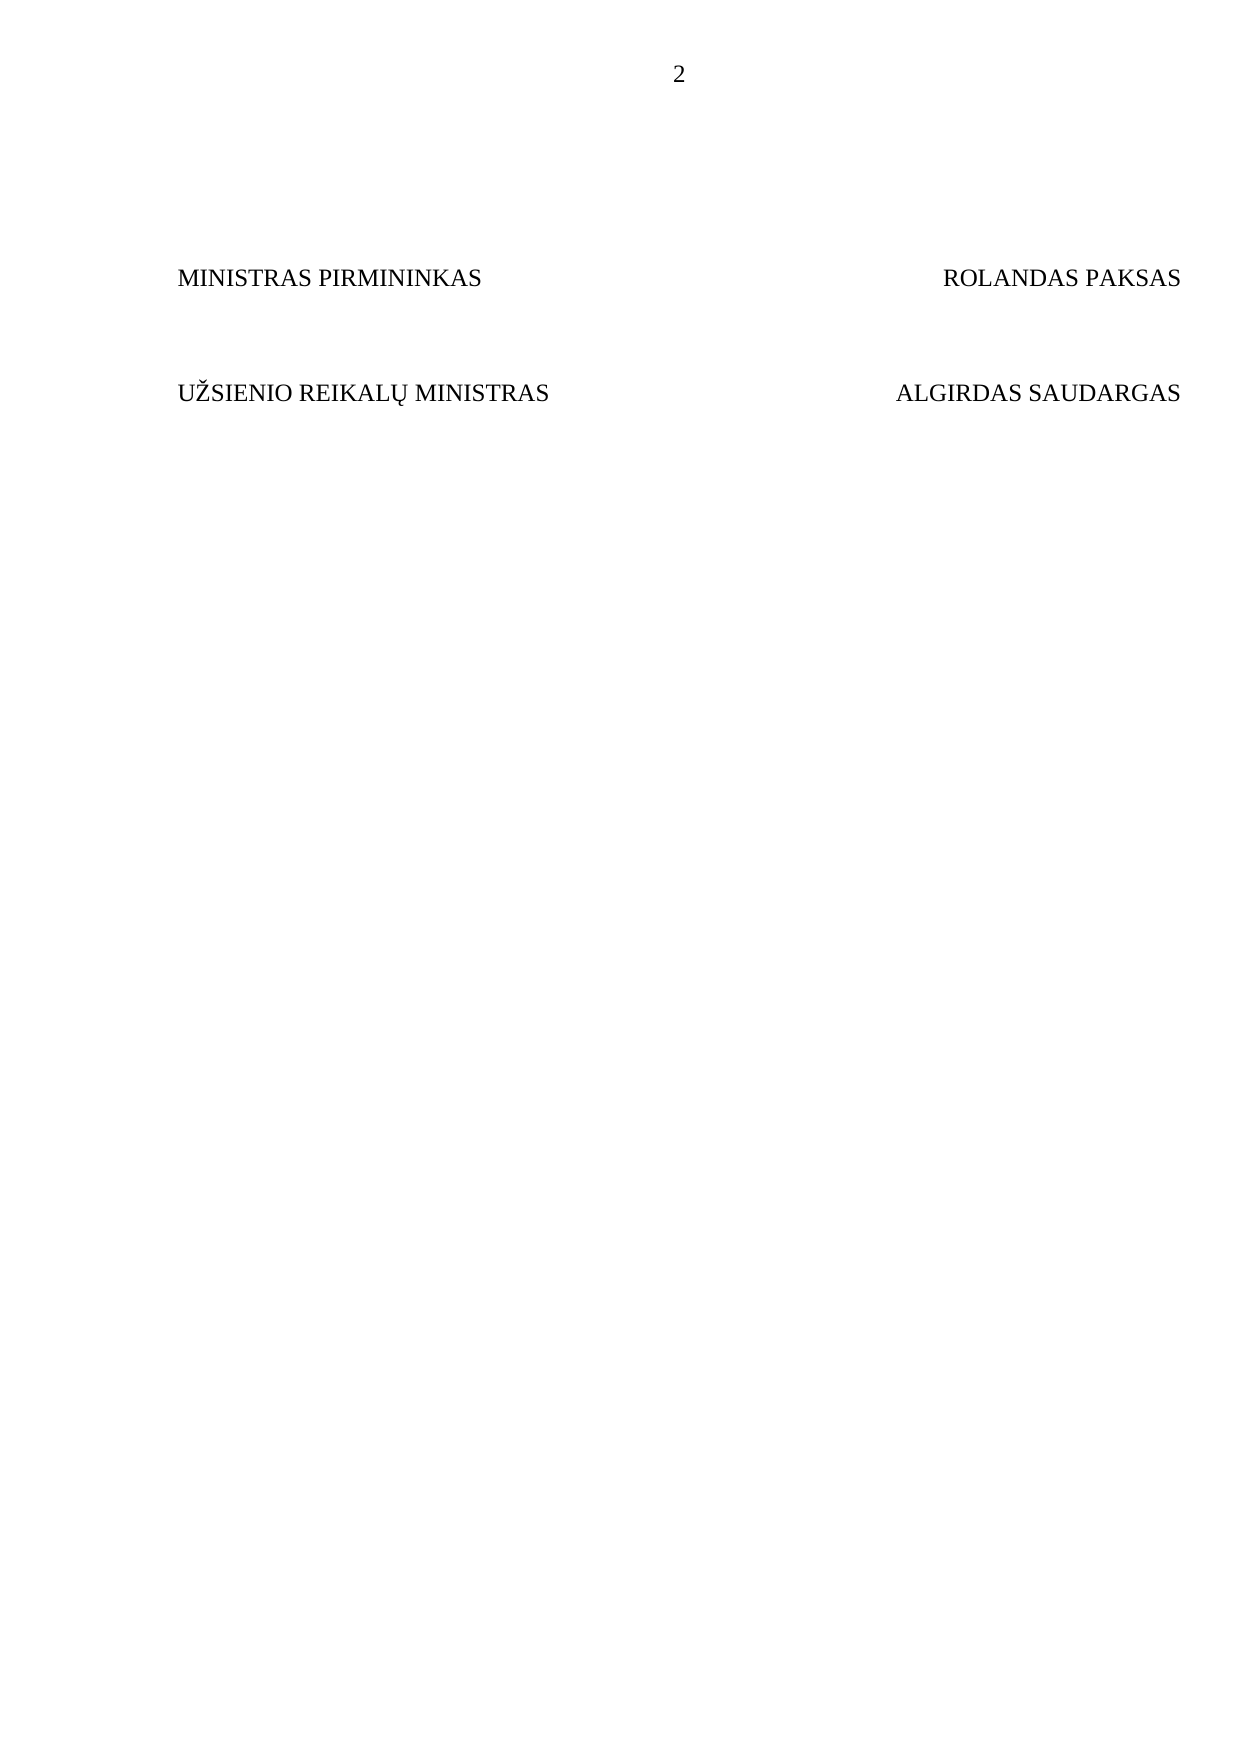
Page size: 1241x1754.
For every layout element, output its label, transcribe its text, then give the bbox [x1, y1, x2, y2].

text MINISTRAS PIRMININKAS ROLANDAS PAKSAS [177, 263, 1181, 292]
text UŽSIENIO REIKALŲ MINISTRAS ALGIRDAS SAUDARGAS [177, 378, 1181, 407]
